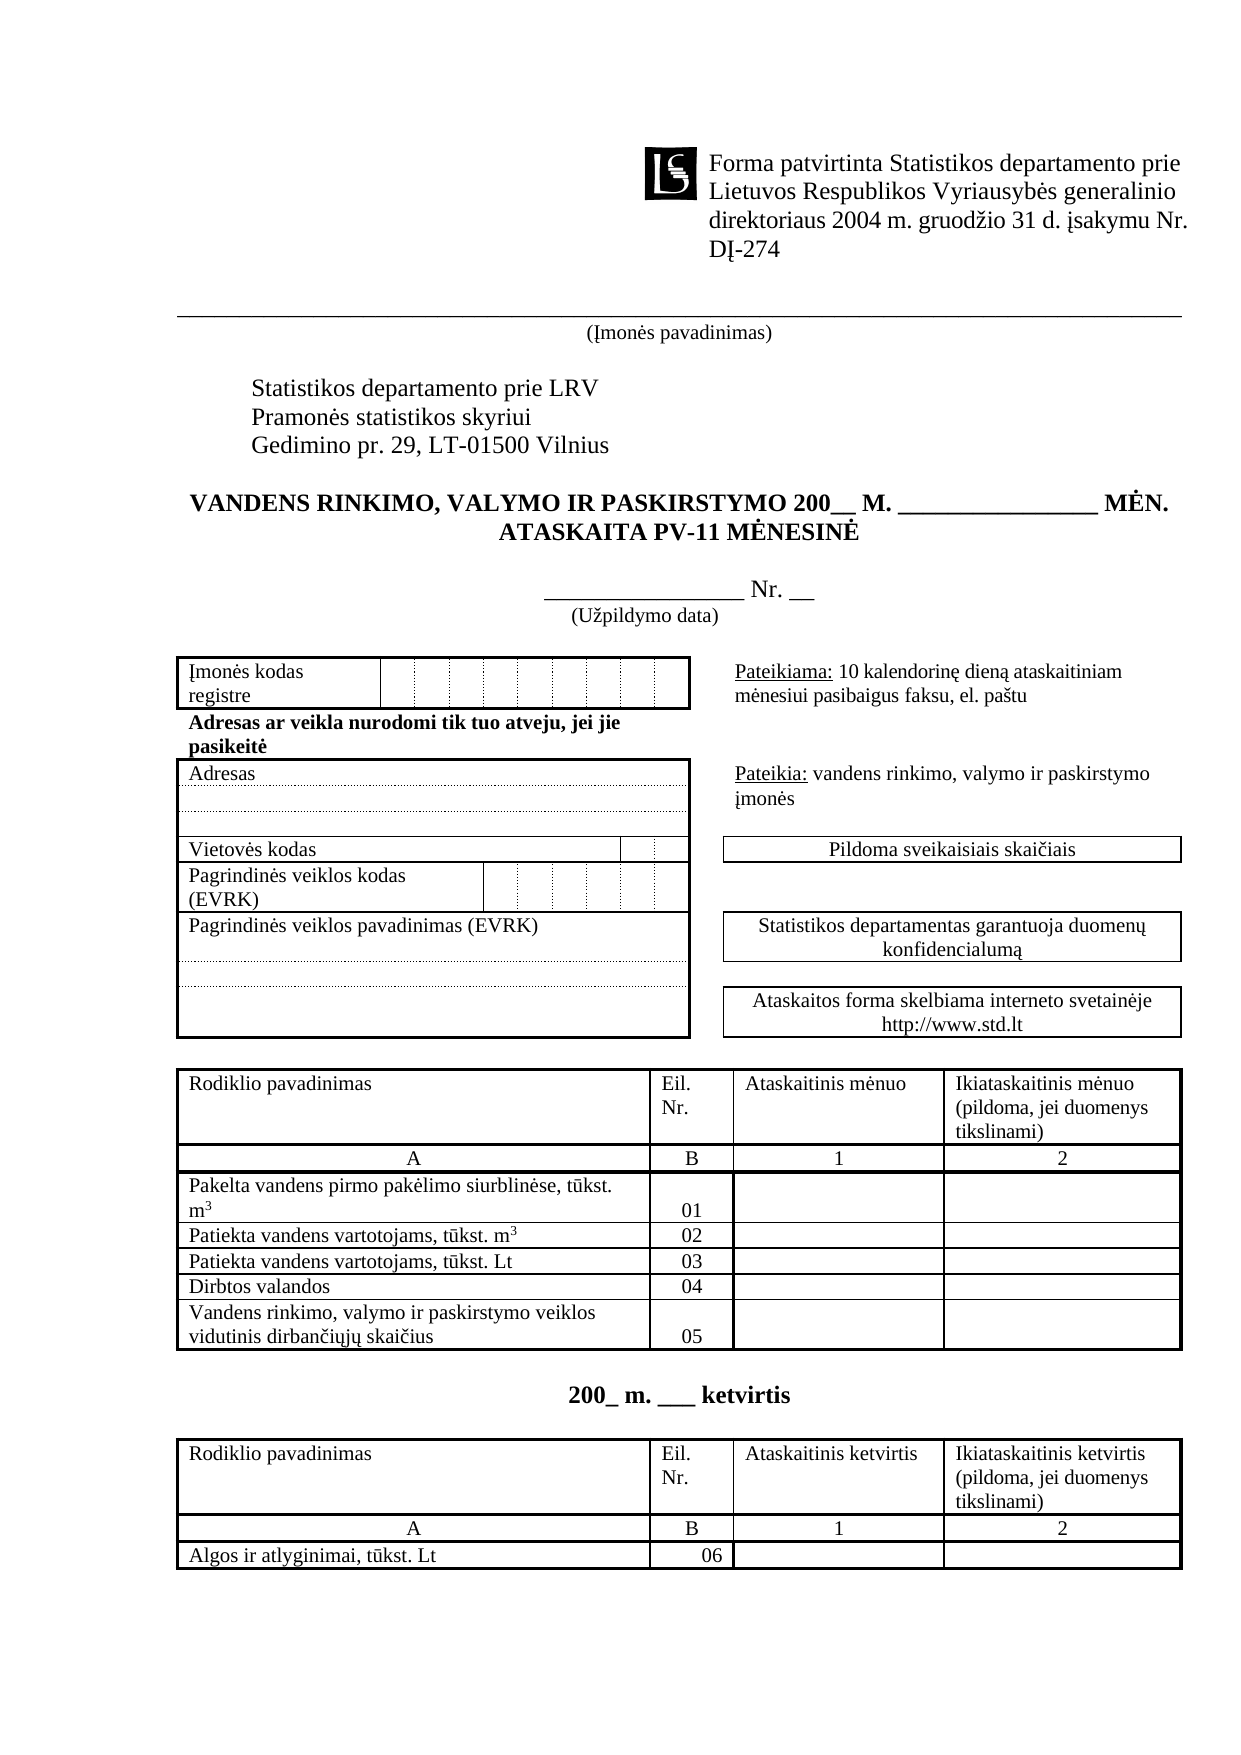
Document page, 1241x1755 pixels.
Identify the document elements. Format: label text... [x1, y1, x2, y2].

table_cell Patiekta vandens vartotojams, tūkst. Lt [179, 1249, 649, 1273]
table_header [449, 659, 483, 707]
table_cell [691, 758, 723, 785]
table_cell A [179, 1146, 649, 1170]
table_cell [945, 1275, 1179, 1298]
text Forma patvirtinta Statistikos departamento prie [699, 148, 1196, 176]
table_cell [655, 837, 688, 861]
table_cell Statistikos departamentas garantuoja duomenų konfidencialumą [724, 913, 1180, 961]
table_cell [723, 962, 1181, 986]
table_header Eil. Nr. [651, 1071, 733, 1143]
table_cell [735, 1300, 943, 1348]
table_cell B [651, 1516, 733, 1540]
table_header [415, 659, 449, 707]
table_cell [945, 1249, 1179, 1273]
table_cell [586, 863, 621, 911]
table_cell [723, 863, 1181, 911]
table_cell [655, 863, 688, 911]
table_cell [945, 1300, 1179, 1348]
table_header Rodiklio pavadinimas [179, 1071, 649, 1143]
table_header [586, 659, 621, 707]
table_cell [621, 837, 655, 861]
table_cell 03 [651, 1249, 732, 1273]
table_cell 06 [651, 1543, 732, 1567]
text Gedimino pr. 29, LT-01500 Vilnius [177, 430, 1181, 459]
table_header Rodiklio pavadinimas [179, 1441, 649, 1513]
table_cell [735, 1249, 943, 1273]
text Statistikos departamento prie LRV [177, 373, 1181, 402]
table_cell A [179, 1516, 649, 1540]
table_cell [735, 1275, 943, 1298]
table_cell Adresas [179, 761, 688, 785]
table_cell [691, 911, 723, 961]
table_header [381, 659, 415, 707]
text Lietuvos Respublikos Vyriausybės generalinio [177, 176, 1196, 205]
table_cell 04 [651, 1275, 732, 1298]
table_cell Dirbtos valandos [179, 1275, 649, 1298]
table_cell Pildoma sveikaisiais skaičiais [724, 837, 1180, 861]
table_cell Pakelta vandens pirmo pakėlimo siurblinėse, tūkst. m3 [179, 1174, 649, 1222]
table_cell 01 [651, 1174, 732, 1222]
table_cell Vietovės kodas [179, 837, 620, 861]
table_header [552, 659, 586, 707]
table_header [655, 659, 688, 707]
table_cell 2 [945, 1146, 1179, 1170]
table_cell 05 [651, 1300, 732, 1348]
table_cell Patiekta vandens vartotojams, tūkst. m3 [179, 1223, 649, 1247]
table_header Ikiataskaitinis ketvirtis (pildoma, jei duomenys tikslinami) [945, 1441, 1179, 1513]
table_header [518, 659, 552, 707]
text vandens rinkimo, valymo ir paskirstymo 200__ m. ________________ mėn. ataskaita PV-11 mėnesinė [177, 488, 1181, 545]
text [177, 148, 644, 176]
table_header Eil. Nr. [651, 1441, 733, 1513]
table_cell [723, 811, 1181, 836]
table_cell [552, 863, 586, 911]
table_header [484, 659, 518, 707]
table_cell [735, 1174, 943, 1222]
text direktoriaus 2004 m. gruodžio 31 d. įsakymu Nr. [177, 205, 1196, 234]
table_cell [179, 811, 688, 836]
table_cell [945, 1543, 1179, 1567]
text 200_ m. ___ ketvirtis [177, 1380, 1181, 1409]
table_header Įmonės kodas registre [179, 659, 380, 707]
table_cell [689, 707, 723, 758]
table_cell [945, 1223, 1179, 1247]
table_cell 2 [945, 1516, 1179, 1540]
table_cell [179, 961, 688, 986]
table_cell Pagrindinės veiklos pavadinimas (EVRK) [179, 913, 688, 961]
table_header Ataskaitinis mėnuo [734, 1071, 943, 1143]
table_cell [484, 863, 518, 911]
table_cell 02 [651, 1223, 732, 1247]
table_cell Adresas ar veikla nurodomi tik tuo atveju, jei jie pasikeitė [177, 710, 689, 758]
table_cell Pagrindinės veiklos kodas (EVRK) [179, 863, 483, 911]
table_cell Ataskaitos forma skelbiama interneto svetainėje http://www.std.lt [724, 988, 1180, 1036]
table_cell [179, 785, 688, 811]
table_header Pateikiama: 10 kalendorinę dieną ataskaitiniam mėnesiui pasibaigus faksu, el. paštu [723, 656, 1181, 758]
table_cell [691, 986, 723, 1036]
table_cell 1 [734, 1146, 943, 1170]
text Pramonės statistikos skyriui [177, 402, 1181, 430]
table_cell Pateikia: vandens rinkimo, valymo ir paskirstymo įmonės [723, 758, 1181, 811]
text (Užpildymo data) [177, 603, 1181, 627]
table_cell B [651, 1146, 733, 1170]
table_header [621, 659, 655, 707]
table_header Ataskaitinis ketvirtis [734, 1441, 943, 1513]
table_cell [735, 1543, 943, 1567]
table_cell [691, 836, 723, 861]
table_header Ikiataskaitinis mėnuo (pildoma, jei duomenys tikslinami) [945, 1071, 1179, 1143]
table_cell [735, 1223, 943, 1247]
table_cell Vandens rinkimo, valymo ir paskirstymo veiklos vidutinis dirbančiųjų skaičius [179, 1300, 649, 1348]
text DĮ-274 [177, 234, 1196, 263]
table_header [691, 656, 723, 707]
table_cell [691, 961, 723, 986]
table_cell [621, 863, 655, 911]
text ________________ Nr. __ [177, 574, 1181, 603]
table_cell Algos ir atlyginimai, tūkst. Lt [179, 1543, 649, 1567]
table_cell [691, 785, 723, 811]
table_cell 1 [734, 1516, 943, 1540]
table_cell [945, 1174, 1179, 1222]
table_cell [691, 811, 723, 836]
table_cell [179, 986, 688, 1036]
text (Įmonės pavadinimas) [177, 320, 1181, 344]
table_cell [518, 863, 552, 911]
table_cell [691, 861, 723, 911]
